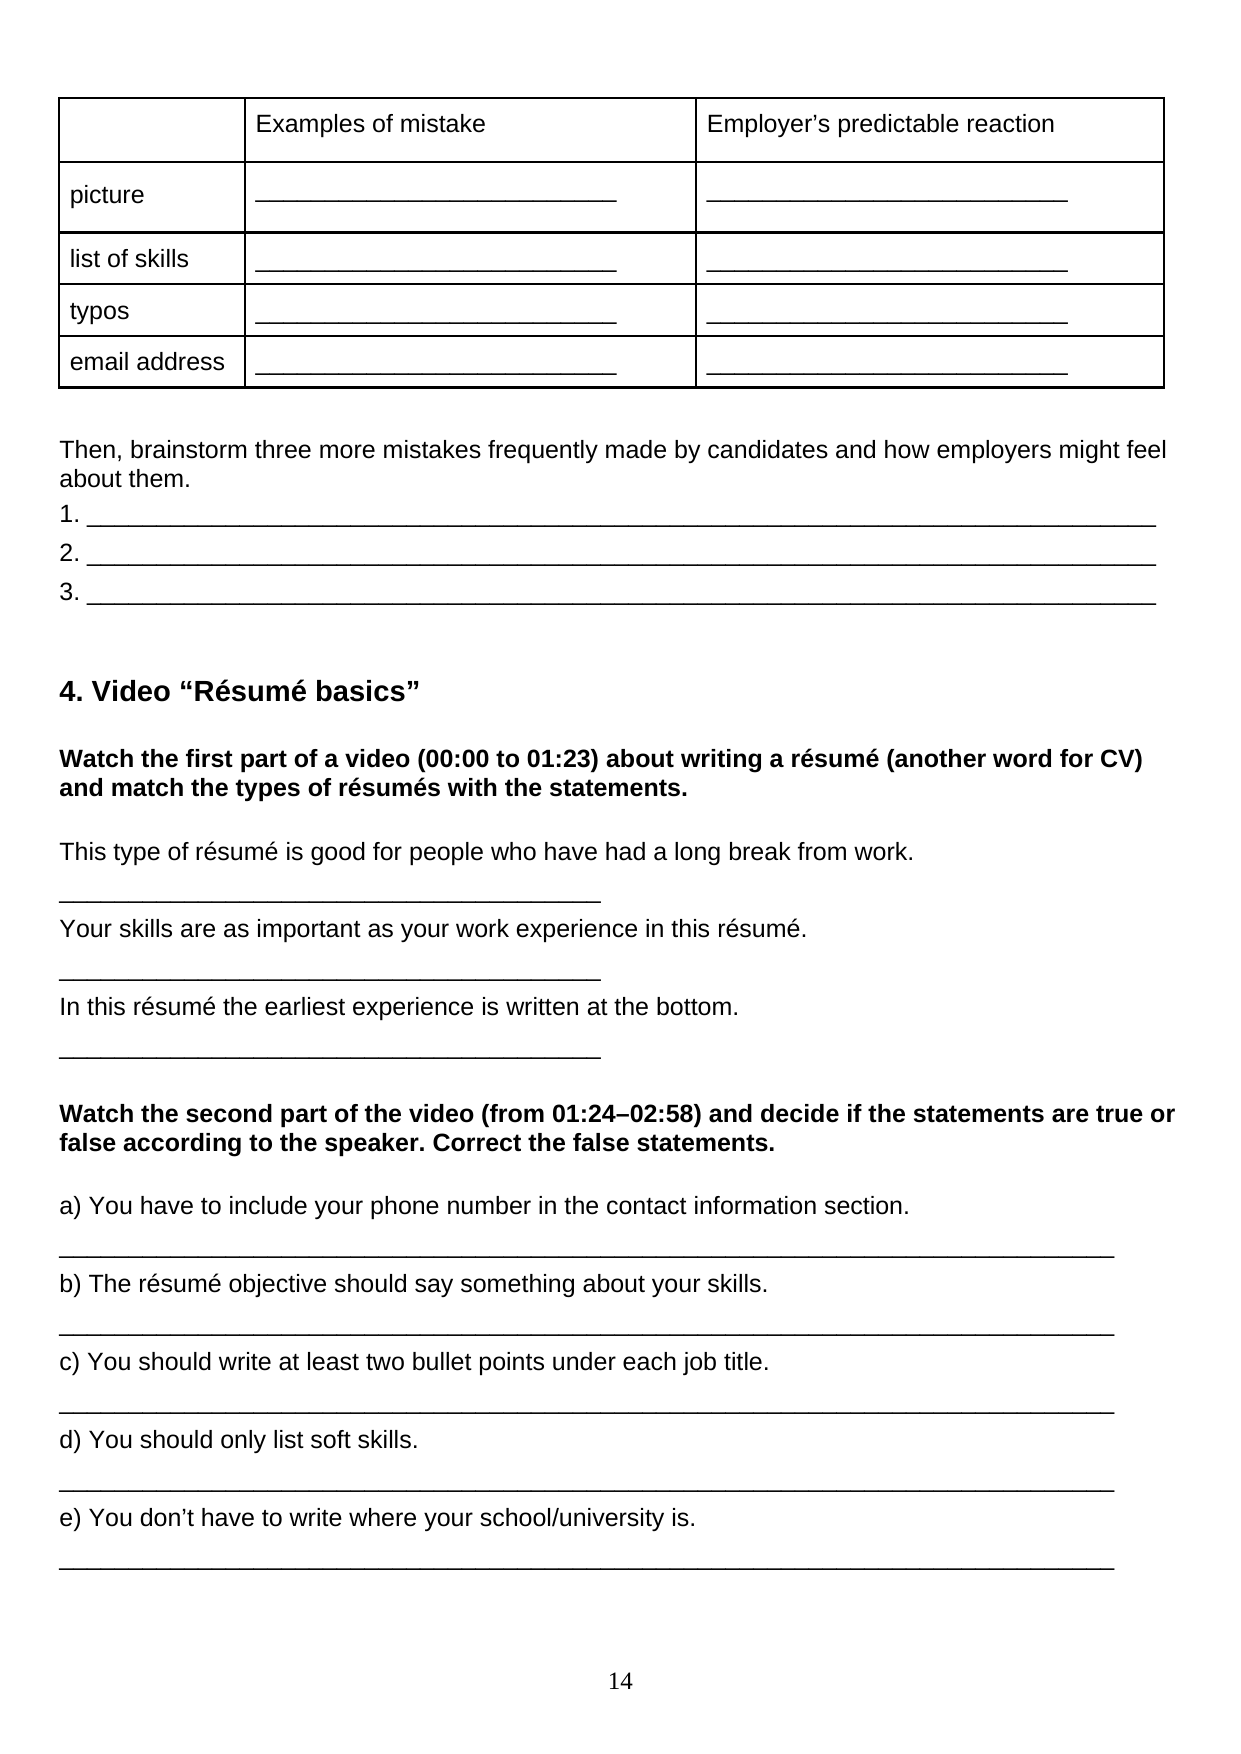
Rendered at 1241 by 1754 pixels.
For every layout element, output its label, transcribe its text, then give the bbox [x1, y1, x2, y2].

table_cell picture [60, 163, 244, 231]
text a) You have to include your phone number in the contact information section. [59, 1191, 1181, 1220]
table_cell list of skills [60, 234, 244, 283]
table_cell typos [60, 285, 244, 335]
text 1. _____________________________________________________________________________ [59, 499, 1181, 528]
text d) You should only list soft skills. [59, 1425, 1181, 1454]
text ____________________________________________________________________________ [59, 1308, 1181, 1337]
text e) You don’t have to write where your school/university is. [59, 1503, 1181, 1532]
text ____________________________________________________________________________ [59, 1386, 1181, 1415]
text This type of résumé is good for people who have had a long break from work. [59, 837, 1181, 865]
text _______________________________________ [59, 876, 1181, 904]
table_cell email address [60, 337, 244, 386]
text In this résumé the earliest experience is written at the bottom. [59, 992, 1181, 1021]
text Watch the first part of a video (00:00 to 01:23) about writing a résumé (another word for CV) and match the types of résumés with the statements. [59, 744, 1181, 802]
table_header Employer’s predictable reaction [697, 99, 1163, 161]
table_cell __________________________ [697, 337, 1163, 386]
text Then, brainstorm three more mistakes frequently made by candidates and how employers might feel about them. [59, 436, 1181, 493]
text b) The résumé objective should say something about your skills. [59, 1269, 1181, 1298]
text 3. _____________________________________________________________________________ [59, 577, 1181, 606]
table_cell __________________________ [246, 234, 695, 283]
text 2. _____________________________________________________________________________ [59, 538, 1181, 567]
table_header Examples of mistake [246, 99, 695, 161]
table_cell __________________________ [697, 234, 1163, 283]
text Watch the second part of the video (from 01:24–02:58) and decide if the statements are true or false according to the speaker. Correct the false statements. [59, 1099, 1181, 1157]
table_cell __________________________ [246, 337, 695, 386]
table_cell __________________________ [246, 285, 695, 335]
text ____________________________________________________________________________ [59, 1542, 1181, 1571]
table_cell __________________________ [697, 163, 1163, 231]
text ____________________________________________________________________________ [59, 1464, 1181, 1493]
text _______________________________________ [59, 953, 1181, 982]
table_cell __________________________ [246, 163, 695, 231]
text ____________________________________________________________________________ [59, 1230, 1181, 1259]
subtitle 4. Video “Résumé basics” [59, 674, 1181, 707]
text _______________________________________ [59, 1031, 1181, 1060]
text Your skills are as important as your work experience in this résumé. [59, 914, 1181, 943]
text c) You should write at least two bullet points under each job title. [59, 1347, 1181, 1376]
table_header [60, 99, 244, 161]
table_cell __________________________ [697, 285, 1163, 335]
